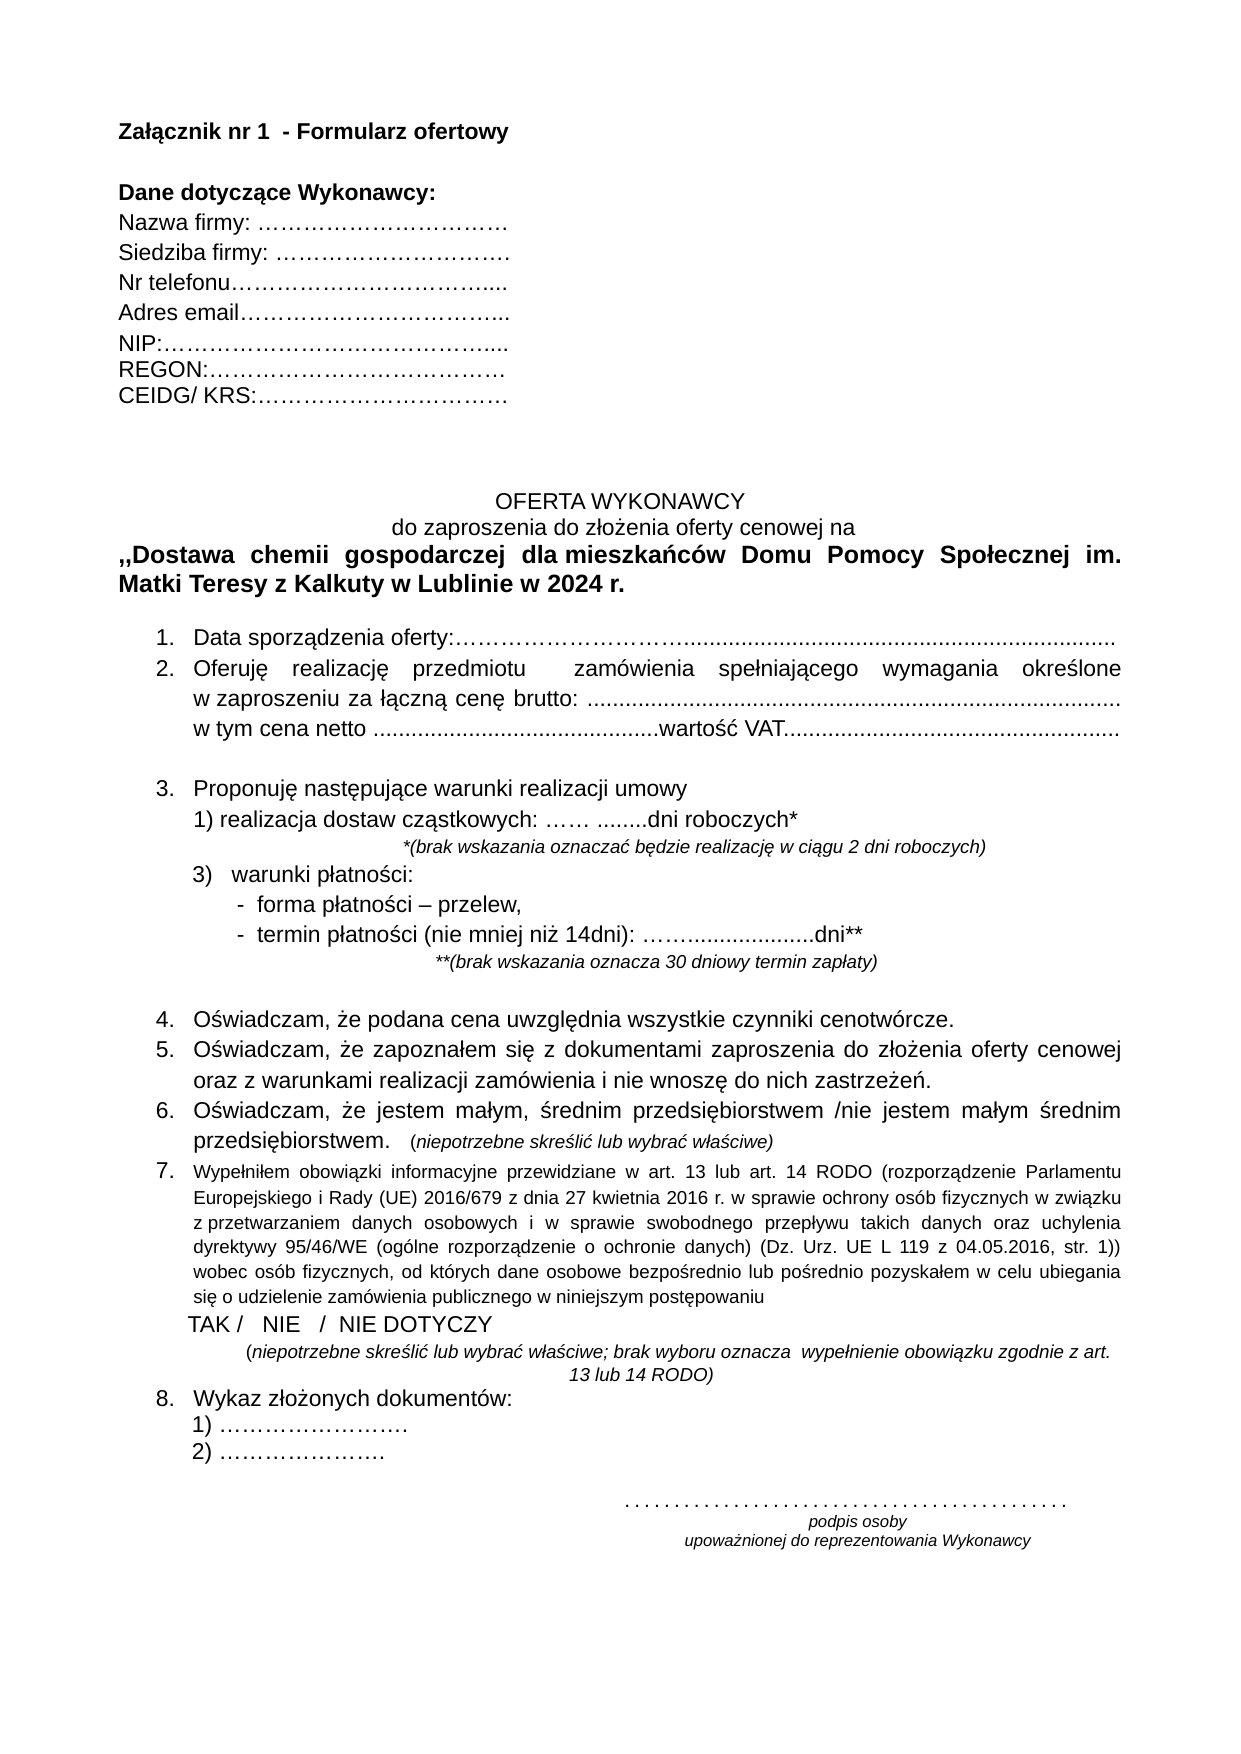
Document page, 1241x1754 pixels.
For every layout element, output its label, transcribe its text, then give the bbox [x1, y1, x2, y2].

list *(brak wskazania oznaczać będzie realizację w ciągu 2 dni roboczych) [268, 836, 1122, 857]
list Proponuję następujące warunki realizacji umowy [156, 775, 1122, 802]
text Nr telefonu…………………………….... [118, 269, 1122, 296]
text REGON:………………………………… [118, 356, 1122, 382]
list 1) realizacja dostaw cząstkowych: …… ........dni roboczych* [156, 806, 1122, 832]
text CEIDG/ KRS:…………………………… [118, 382, 1122, 409]
text ,,Dostawa chemii gospodarczej dla mieszkańców Domu Pomocy Społecznej im. Matki Teresy z Kalkuty w Lublinie w 2024 r. [118, 540, 1122, 598]
text do zaproszenia do złożenia oferty cenowej na [118, 514, 1122, 540]
list Oferuję realizację przedmiotu zamówienia spełniającego wymagania określone w zaproszeniu za łączną cenę brutto: .................................................................................... w tym cena netto .............................................wartość VAT..................................................... [156, 654, 1122, 741]
text TAK / NIE / NIE DOTYCZY [162, 1311, 1122, 1337]
text 3) warunki płatności: [192, 861, 1122, 887]
list Wykaz złożonych dokumentów: [156, 1385, 1122, 1411]
text **(brak wskazania oznacza 30 dniowy termin zapłaty) [192, 951, 1122, 973]
text OFERTA WYKONAWCY [118, 488, 1122, 514]
text 1) ……………………. [118, 1411, 1122, 1438]
text Dane dotyczące Wykonawcy: [118, 178, 1122, 205]
table_header ............................................. podpis osoby upoważnionej do reprezentowania Wykonawcy [605, 1464, 1111, 1564]
list Oświadczam, że jestem małym, średnim przedsiębiorstwem /nie jestem małym średnim przedsiębiorstwem. (niepotrzebne skreślić lub wybrać właściwe) [156, 1097, 1122, 1153]
text - forma płatności – przelew, [192, 891, 1122, 917]
text Załącznik nr 1 - Formularz ofertowy [118, 118, 1122, 144]
text (niepotrzebne skreślić lub wybrać właściwe; brak wyboru oznacza wypełnienie obowiązku zgodnie z art. 13 lub 14 RODO) [162, 1337, 1122, 1385]
text Nazwa firmy: …………………………… [118, 209, 1122, 235]
list Oświadczam, że zapoznałem się z dokumentami zaproszenia do złożenia oferty cenowej oraz z warunkami realizacji zamówienia i nie wnoszę do nich zastrzeżeń. [156, 1036, 1122, 1093]
text NIP:…………………………………….... [118, 329, 1122, 356]
list Data sporządzenia oferty:………………………….................................................................... [156, 624, 1122, 651]
text Siedziba firmy: …………………………. [118, 239, 1122, 265]
list Wypełniłem obowiązki informacyjne przewidziane w art. 13 lub art. 14 RODO (rozporządzenie Parlamentu Europejskiego i Rady (UE) 2016/679 z dnia 27 kwietnia 2016 r. w sprawie ochrony osób fizycznych w związku z przetwarzaniem danych osobowych i w sprawie swobodnego przepływu takich danych oraz uchylenia dyrektywy 95/46/WE (ogólne rozporządzenie o ochronie danych) (Dz. Urz. UE L 119 z 04.05.2016, str. 1)) wobec osób fizycznych, od których dane osobowe bezpośrednio lub pośrednio pozyskałem w celu ubiegania się o udzielenie zamówienia publicznego w niniejszym postępowaniu [156, 1157, 1122, 1307]
text 2) …………………. [118, 1438, 1122, 1464]
text - termin płatności (nie mniej niż 14dni): ……....................dni** [192, 921, 1122, 947]
table_header [99, 1464, 605, 1564]
list Oświadczam, że podana cena uwzględnia wszystkie czynniki cenotwórcze. [156, 1006, 1122, 1032]
text Adres email……………………………... [118, 299, 1122, 326]
